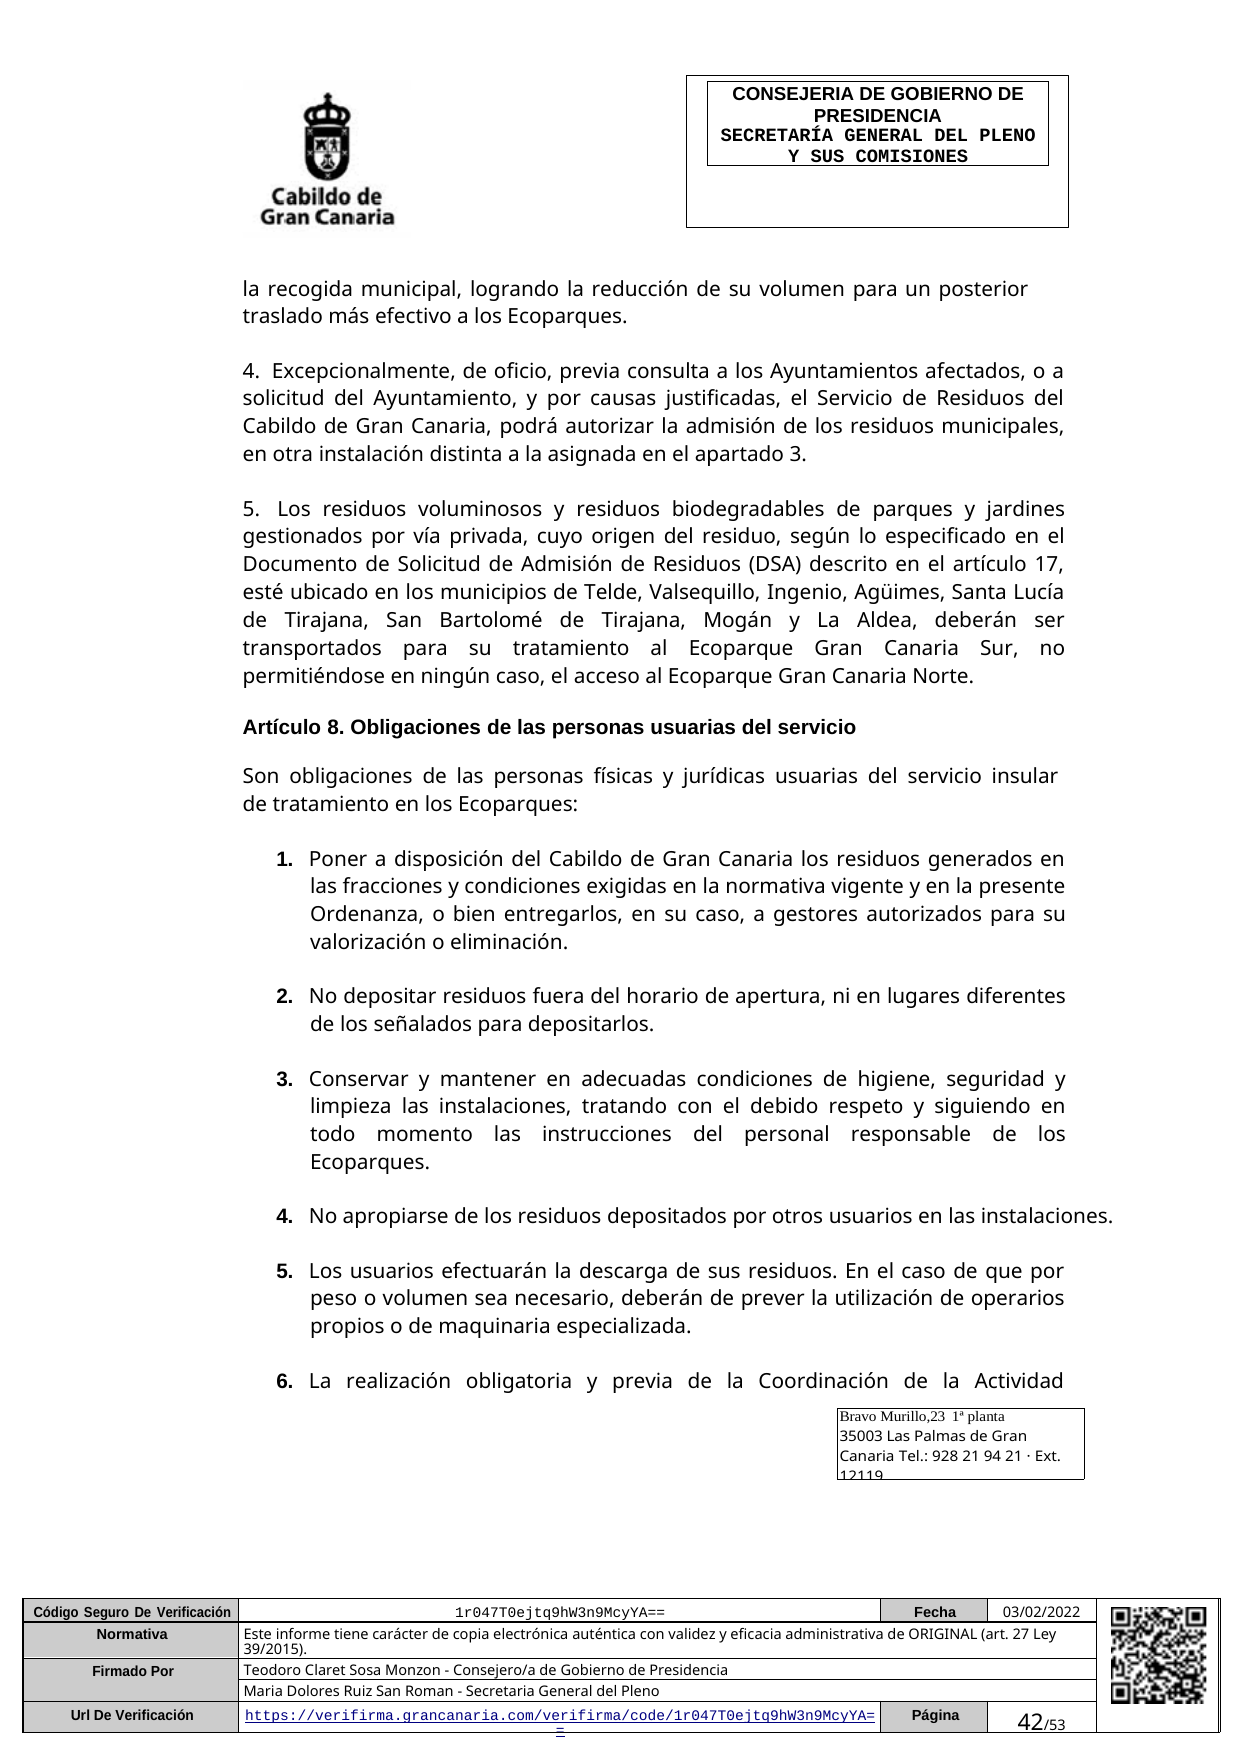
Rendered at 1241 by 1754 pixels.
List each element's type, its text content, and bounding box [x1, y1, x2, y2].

subtitle Artículo 8. Obligaciones de las personas usuarias del servicio [242, 715, 1232, 739]
list Conservar y mantener en adecuadas condiciones de higiene, seguridad y limpieza las instalaciones, tratando con el debido respeto y siguiendo en todo momento las instrucciones del personal responsable de los Ecoparques. [276, 1064, 1066, 1176]
list No apropiarse de los residuos depositados por otros usuarios en las instalaciones. [276, 1202, 1232, 1230]
list Poner a disposición del Cabildo de Gran Canaria los residuos generados en las fracciones y condiciones exigidas en la normativa vigente y en la presente Ordenanza, o bien entregarlos, en su caso, a gestores autorizados para su valorización o eliminación. [276, 844, 1066, 955]
picture [242, 90, 412, 233]
list Los usuarios efectuarán la descarga de sus residuos. En el caso de que por peso o volumen sea necesario, deberán de prever la utilización de operarios propios o de maquinaria especializada. [276, 1256, 1066, 1340]
text Son obligaciones de las personas físicas y jurídicas usuarias del servicio insular de tratamiento en los Ecoparques: [242, 762, 1066, 817]
list No depositar residuos fuera del horario de apertura, ni en lugares diferentes de los señalados para depositarlos. [276, 982, 1066, 1037]
picture [1111, 1607, 1207, 1704]
text la recogida municipal, logrando la reducción de su volumen para un posterior traslado más efectivo a los Ecoparques. [242, 274, 1066, 330]
list Excepcionalmente, de oficio, previa consulta a los Ayuntamientos afectados, o a solicitud del Ayuntamiento, y por causas justificadas, el Servicio de Residuos del Cabildo de Gran Canaria, podrá autorizar la admisión de los residuos municipales, en otra instalación distinta a la asignada en el apartado 3. [242, 356, 1065, 468]
list La realización obligatoria y previa de la Coordinación de la Actividad [276, 1366, 1065, 1394]
list Los residuos voluminosos y residuos biodegradables de parques y jardines gestionados por vía privada, cuyo origen del residuo, según lo especificado en el Documento de Solicitud de Admisión de Residuos (DSA) descrito en el artículo 17, esté ubicado en los municipios de Telde, Valsequillo, Ingenio, Agüimes, Santa Lucía de Tirajana, San Bartolomé de Tirajana, Mogán y La Aldea, deberán ser transportados para su tratamiento al Ecoparque Gran Canaria Sur, no permitiéndose en ningún caso, el acceso al Ecoparque Gran Canaria Norte. [242, 494, 1066, 689]
